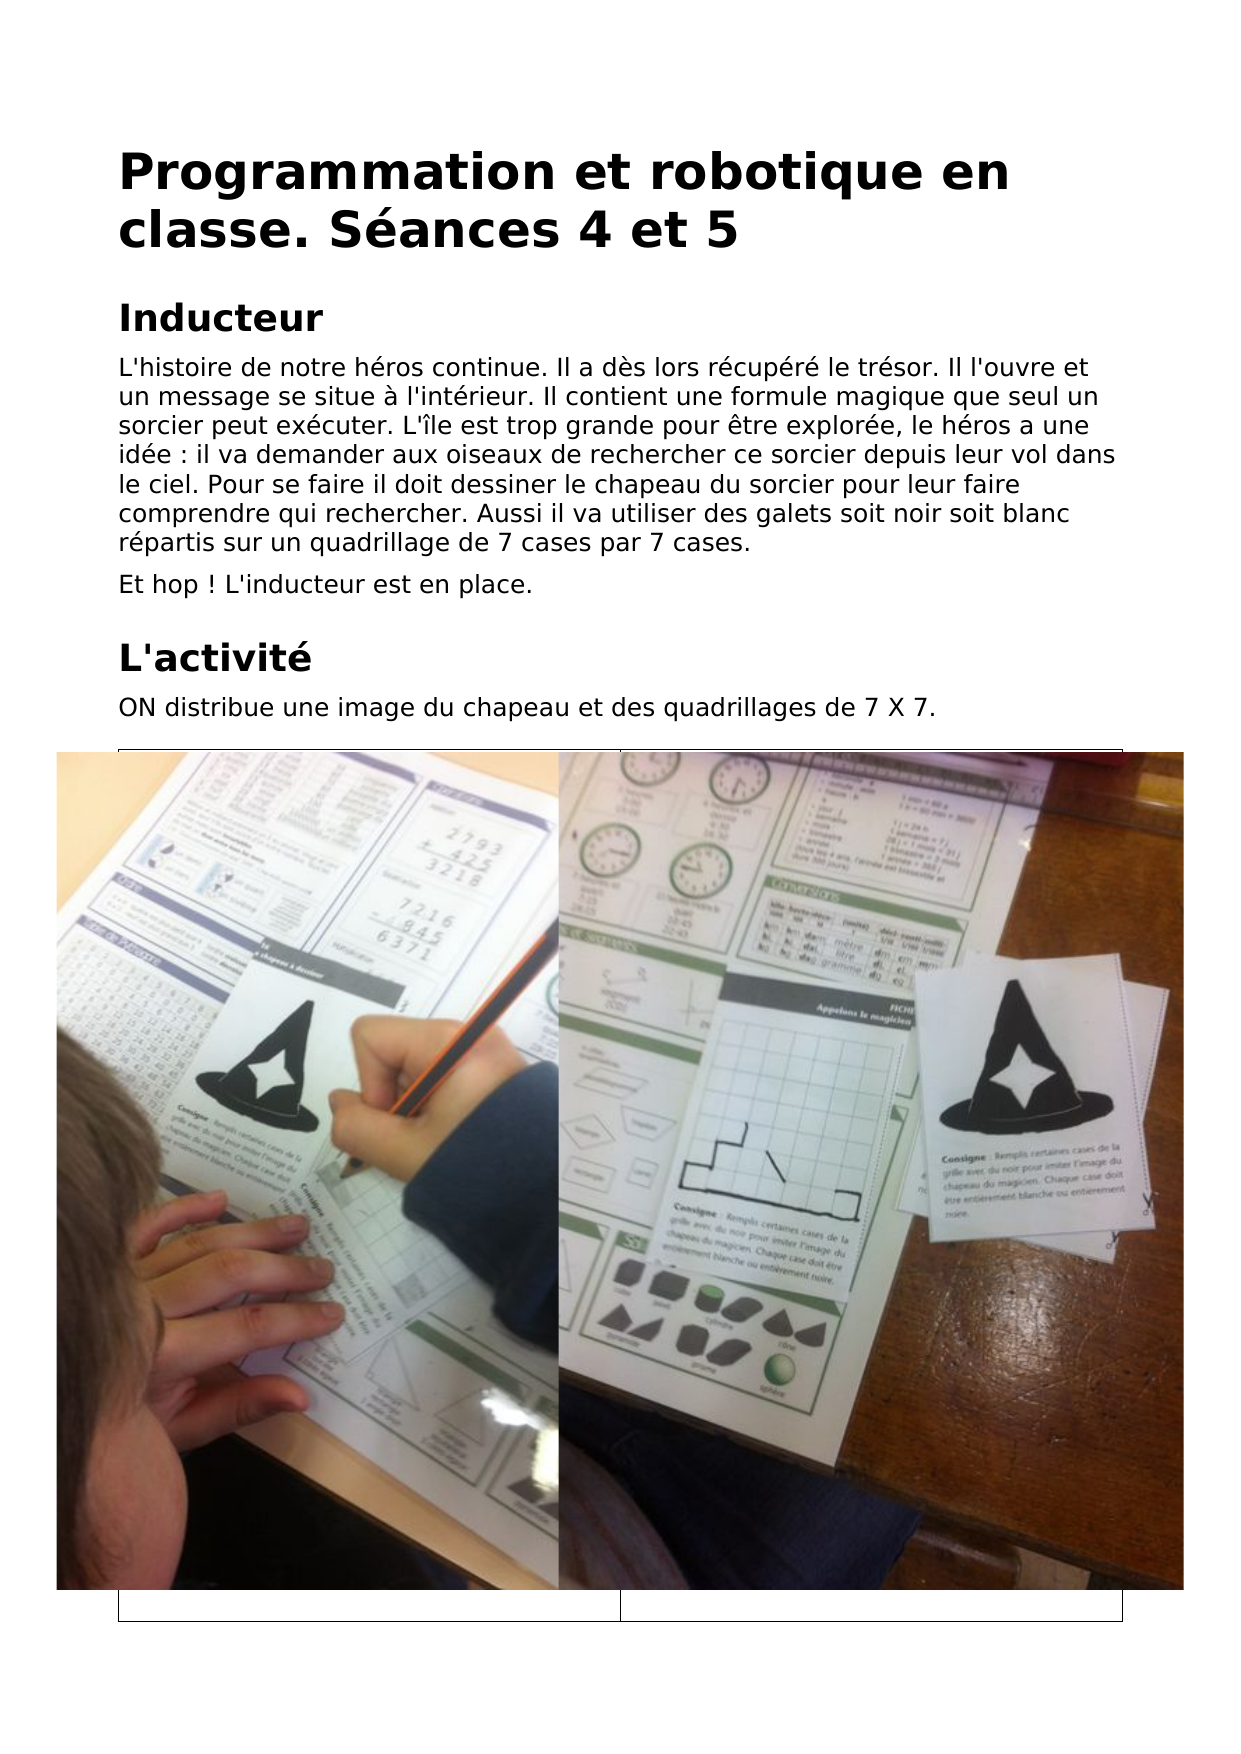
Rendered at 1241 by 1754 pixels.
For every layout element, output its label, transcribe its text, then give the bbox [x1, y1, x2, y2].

text ON distribue une image du chapeau et des quadrillages de 7 X 7. [118, 693, 1122, 722]
text L'histoire de notre héros continue. Il a dès lors récupéré le trésor. Il l'ouvre et un message se situe à l'intérieur. Il contient une formule magique que seul un sorcier peut exécuter. L'île est trop grande pour être explorée, le héros a une idée : il va demander aux oiseaux de rechercher ce sorcier depuis leur vol dans le ciel. Pour se faire il doit dessiner le chapeau du sorcier pour leur faire comprendre qui rechercher. Aussi il va utiliser des galets soit noir soit blanc répartis sur un quadrillage de 7 cases par 7 cases. [118, 353, 1122, 557]
subtitle L'activité [118, 637, 1122, 680]
table_header [621, 1590, 1122, 1621]
subtitle Inducteur [118, 297, 1122, 341]
text Et hop ! L'inducteur est en place. [118, 570, 1122, 599]
picture [56, 752, 1184, 1590]
subtitle Programmation et robotique en classe. Séances 4 et 5 [118, 143, 1122, 259]
table_header [119, 1590, 620, 1621]
